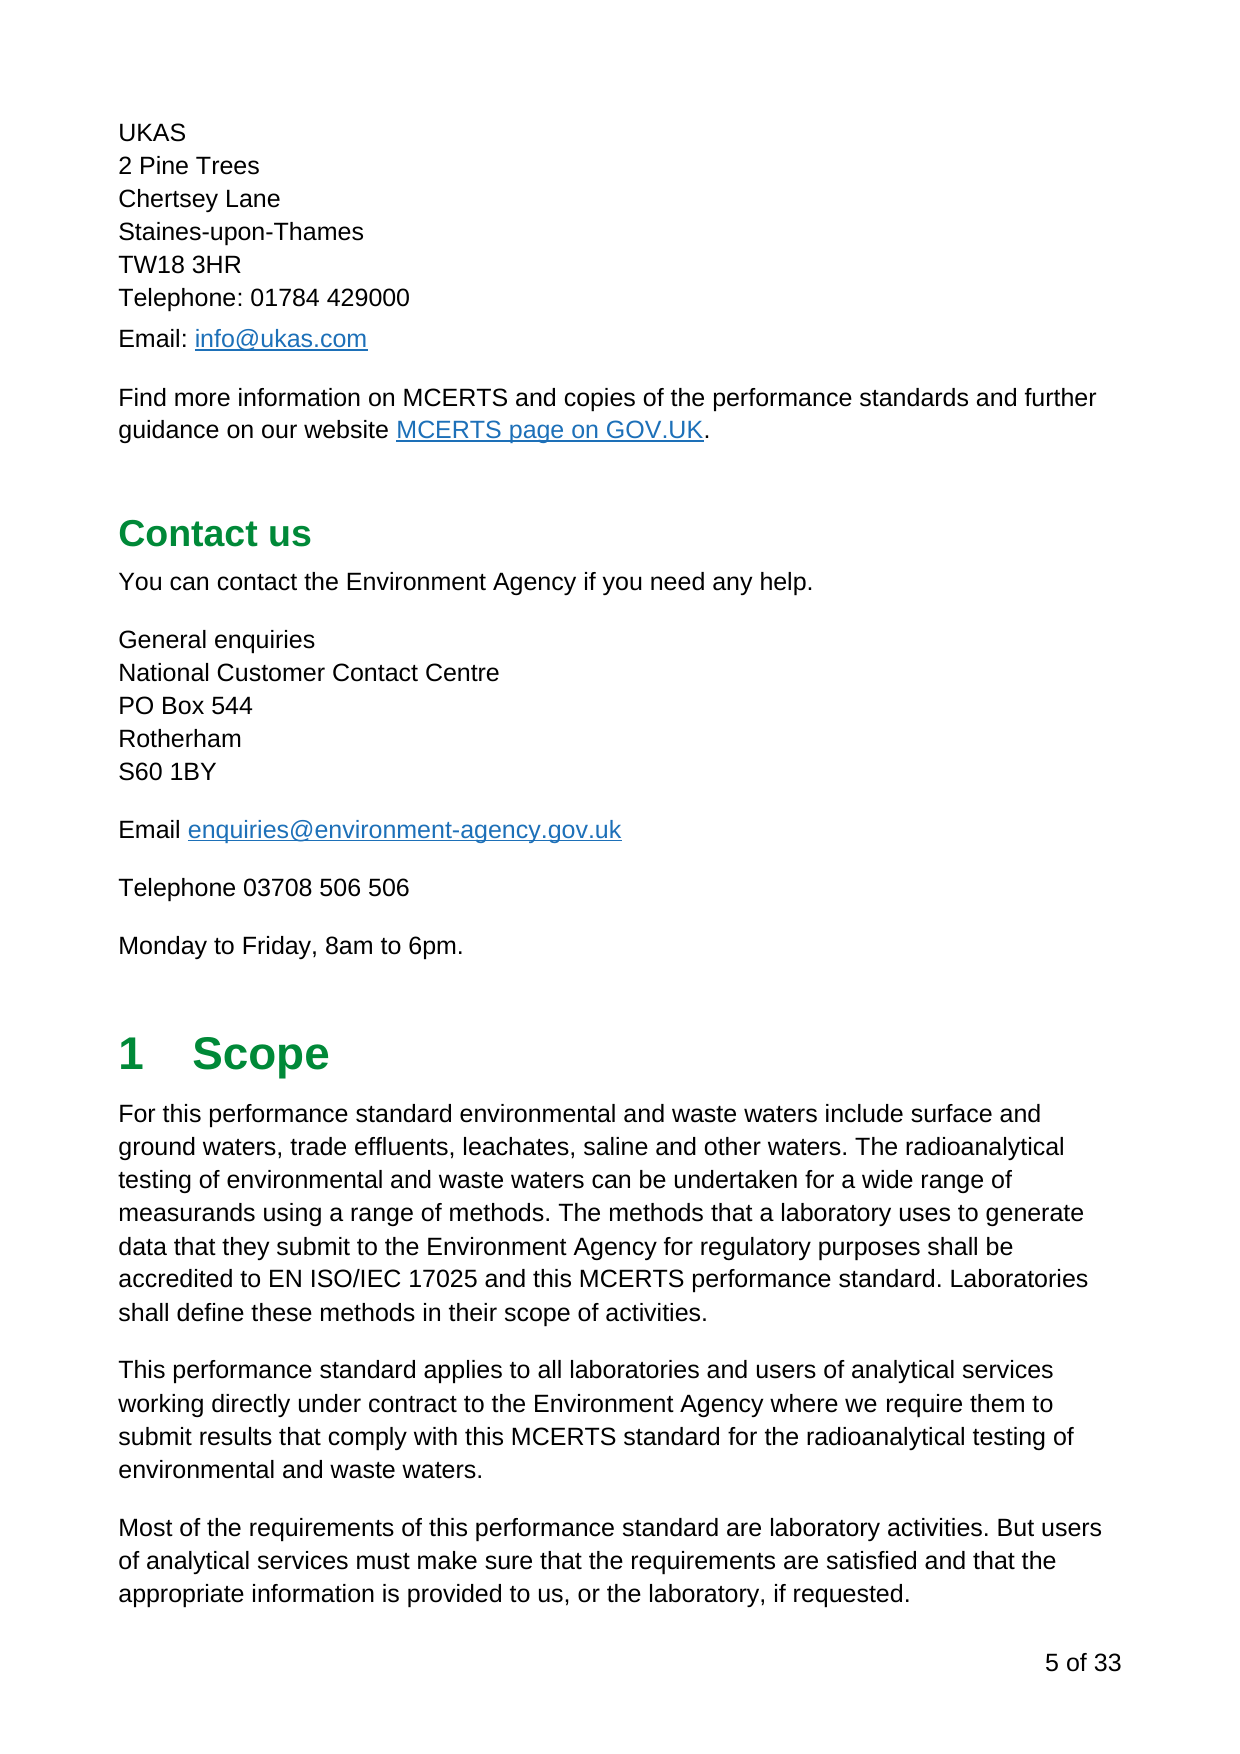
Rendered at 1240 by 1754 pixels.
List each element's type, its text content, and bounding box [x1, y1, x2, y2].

text This performance standard applies to all laboratories and users of analytical services working directly under contract to the Environment Agency where we require them to submit results that comply with this MCERTS standard for the radioanalytical testing of environmental and waste waters. [118, 1356, 1121, 1483]
text Find more information on MCERTS and copies of the performance standards and further guidance on our website MCERTS page on GOV.UK. [118, 382, 1121, 444]
text You can contact the Environment Agency if you need any help. [118, 567, 1121, 595]
text Email enquiries@environment-agency.gov.uk [118, 815, 1121, 843]
text Most of the requirements of this performance standard are laboratory activities. But users of analytical services must make sure that the requirements are satisfied and that the appropriate information is provided to us, or the laboratory, if requested. [118, 1513, 1121, 1607]
text Telephone: 01784 429000 [118, 283, 1121, 312]
text UKAS 2 Pine Trees Chertsey Lane Staines-upon-Thames TW18 3HR [118, 118, 1121, 279]
text For this performance standard environmental and waste waters include surface and ground waters, trade effluents, leachates, saline and other waters. The radioanalytical testing of environmental and waste waters can be undertaken for a wide range of measurands using a range of methods. The methods that a laboratory uses to generate data that they submit to the Environment Agency for regulatory purposes shall be accredited to EN ISO/IEC 17025 and this MCERTS performance standard. Laboratories shall define these methods in their scope of activities. [118, 1099, 1121, 1326]
text Email: info@ukas.com [118, 324, 1121, 353]
text Telephone 03708 506 506 [118, 873, 1121, 902]
text Monday to Friday, 8am to 6pm. [118, 931, 1121, 959]
subtitle 1 Scope [118, 1026, 1121, 1079]
text General enquiries National Customer Contact Centre PO Box 544 Rotherham S60 1BY [118, 625, 1121, 786]
subtitle Contact us [118, 511, 1121, 554]
